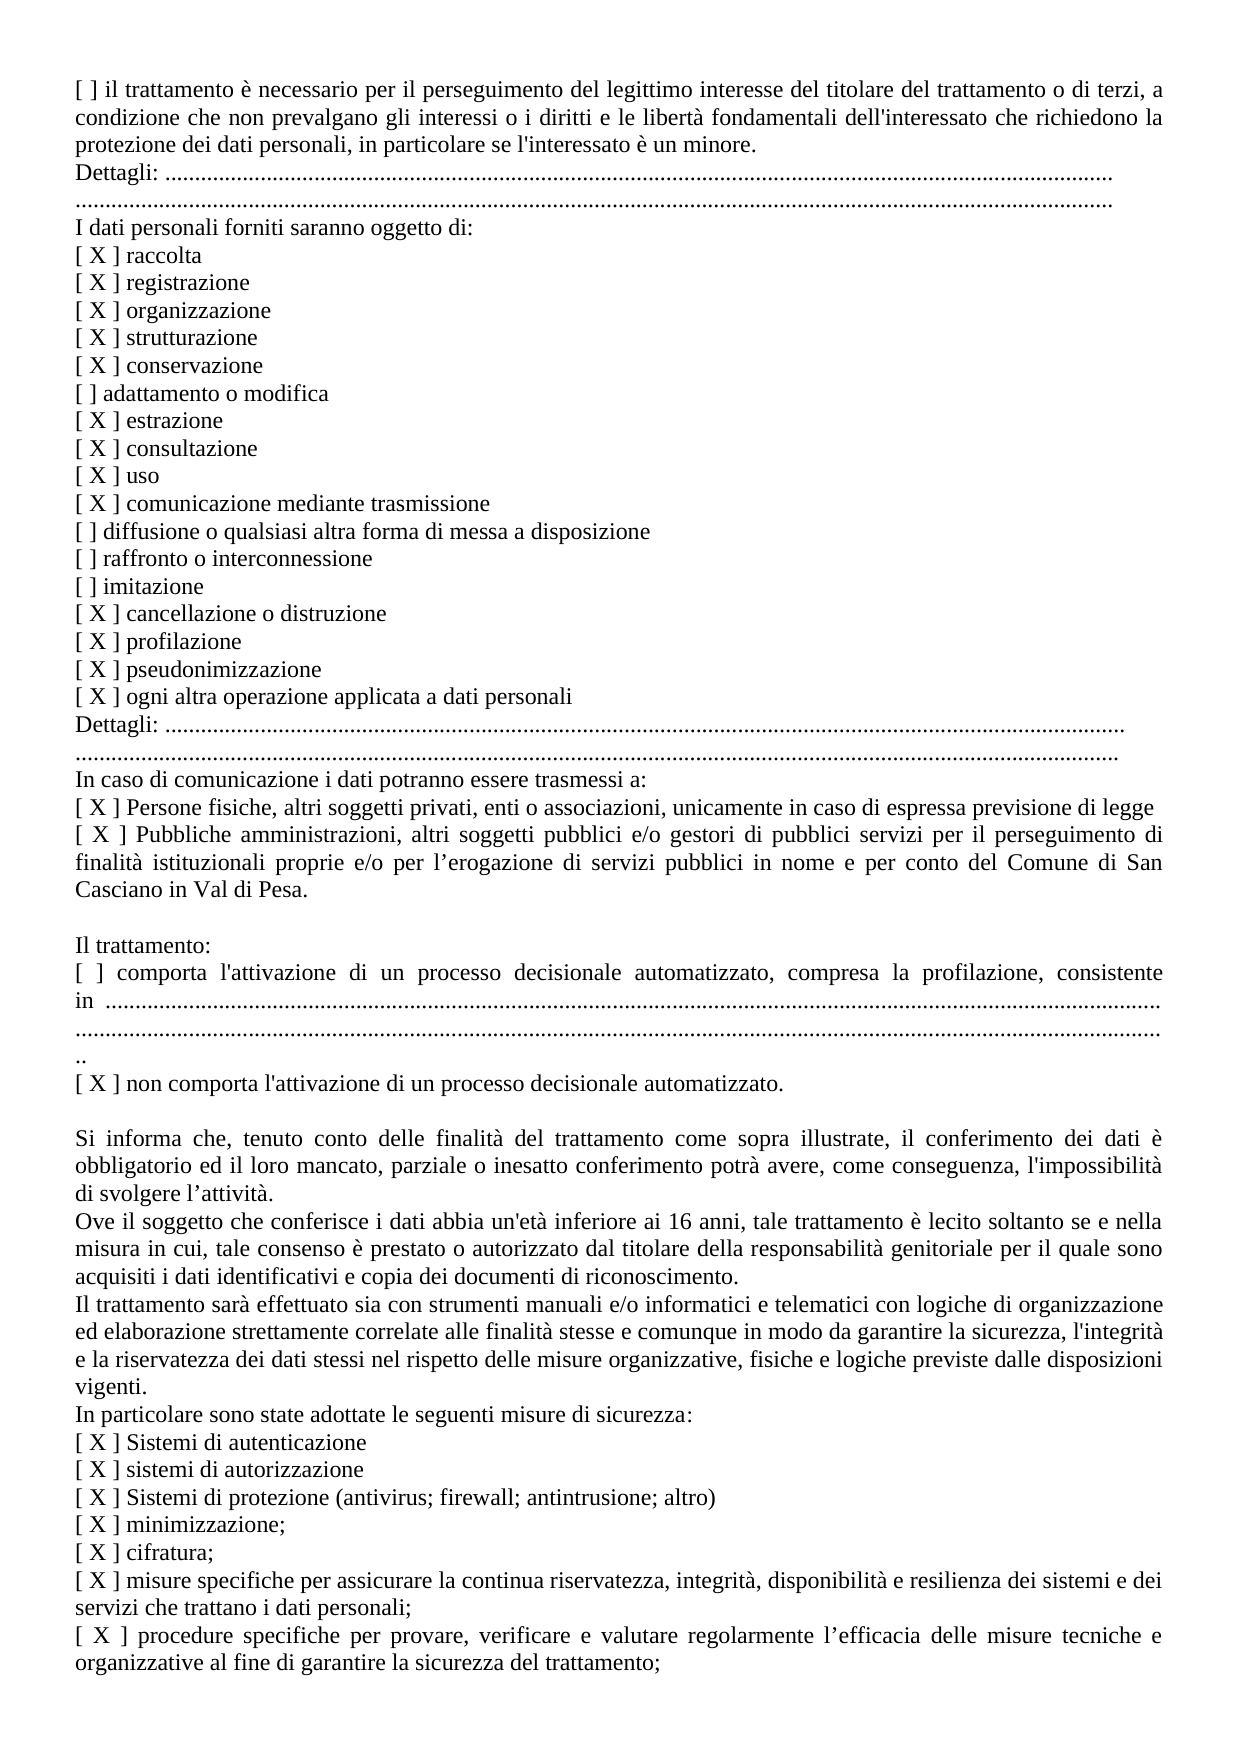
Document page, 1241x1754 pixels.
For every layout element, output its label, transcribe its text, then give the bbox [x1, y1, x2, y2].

text [ X ] cancellazione o distruzione [75, 599, 1165, 627]
text [ ] imitazione [75, 572, 1165, 599]
text [ X ] consultazione [75, 434, 1165, 461]
text Il trattamento sarà effettuato sia con strumenti manuali e/o informatici e telematici con logiche di organizzazione ed elaborazione strettamente correlate alle finalità stesse e comunque in modo da garantire la sicurezza, l'integrità e la riservatezza dei dati stessi nel rispetto delle misure organizzative, fisiche e logiche previste dalle disposizioni vigenti. [75, 1289, 1165, 1400]
text In caso di comunicazione i dati potranno essere trasmessi a: [75, 765, 1165, 793]
text [ X ] uso [75, 461, 1165, 489]
text Si informa che, tenuto conto delle finalità del trattamento come sopra illustrate, il conferimento dei dati è obbligatorio ed il loro mancato, parziale o inesatto conferimento potrà avere, come conseguenza, l'impossibilità di svolgere l’attività. [75, 1124, 1165, 1207]
text In particolare sono state adottate le seguenti misure di sicurezza: [75, 1400, 1165, 1428]
text [ ] raffronto o interconnessione [75, 544, 1165, 572]
text [ X ] profilazione [75, 627, 1165, 655]
text Il trattamento: [75, 931, 1165, 958]
text [ X ] estrazione [75, 406, 1165, 434]
text [ X ] registrazione [75, 268, 1165, 296]
text [ X ] organizzazione [75, 296, 1165, 323]
text [ X ] procedure specifiche per provare, verificare e valutare regolarmente l’efficacia delle misure tecniche e organizzative al fine di garantire la sicurezza del trattamento; [75, 1621, 1165, 1676]
text [ ] comporta l'attivazione di un processo decisionale automatizzato, compresa la profilazione, consistente in ......................................................................................................................................................................................................................................................................................................................................................................... [75, 958, 1165, 1069]
text [ X ] Sistemi di protezione (antivirus; firewall; antintrusione; altro) [75, 1483, 1165, 1510]
text [ X ] non comporta l'attivazione di un processo decisionale automatizzato. [75, 1069, 1165, 1096]
text [ ] il trattamento è necessario per il perseguimento del legittimo interesse del titolare del trattamento o di terzi, a condizione che non prevalgano gli interessi o i diritti e le libertà fondamentali dell'interessato che richiedono la protezione dei dati personali, in particolare se l'interessato è un minore. [75, 75, 1165, 158]
text Dettagli: ............................................................................................................................................................... [75, 158, 1165, 185]
text [ X ] Sistemi di autenticazione [75, 1428, 1165, 1455]
text ............................................................................................................................................................................... [75, 737, 1165, 765]
text [ X ] conservazione [75, 351, 1165, 379]
text [ ] diffusione o qualsiasi altra forma di messa a disposizione [75, 517, 1165, 544]
text I dati personali forniti saranno oggetto di: [75, 213, 1165, 241]
text [ ] adattamento o modifica [75, 379, 1165, 406]
text [ X ] Persone fisiche, altri soggetti privati, enti o associazioni, unicamente in caso di espressa previsione di legge [75, 793, 1165, 820]
text Ove il soggetto che conferisce i dati abbia un'età inferiore ai 16 anni, tale trattamento è lecito soltanto se e nella misura in cui, tale consenso è prestato o autorizzato dal titolare della responsabilità genitoriale per il quale sono acquisiti i dati identificativi e copia dei documenti di riconoscimento. [75, 1207, 1165, 1289]
text [ X ] sistemi di autorizzazione [75, 1455, 1165, 1483]
text Dettagli: ................................................................................................................................................................. [75, 710, 1165, 737]
text [ X ] comunicazione mediante trasmissione [75, 489, 1165, 517]
text [ X ] strutturazione [75, 323, 1165, 351]
text [ X ] pseudonimizzazione [75, 655, 1165, 682]
text [ X ] raccolta [75, 241, 1165, 268]
text [ X ] minimizzazione; [75, 1510, 1165, 1538]
text [ X ] Pubbliche amministrazioni, altri soggetti pubblici e/o gestori di pubblici servizi per il perseguimento di finalità istituzionali proprie e/o per l’erogazione di servizi pubblici in nome e per conto del Comune di San Casciano in Val di Pesa. [75, 820, 1165, 903]
text [ X ] cifratura; [75, 1538, 1165, 1566]
text .............................................................................................................................................................................. [75, 185, 1165, 213]
text [ X ] ogni altra operazione applicata a dati personali [75, 682, 1165, 710]
text [ X ] misure specifiche per assicurare la continua riservatezza, integrità, disponibilità e resilienza dei sistemi e dei servizi che trattano i dati personali; [75, 1566, 1165, 1621]
